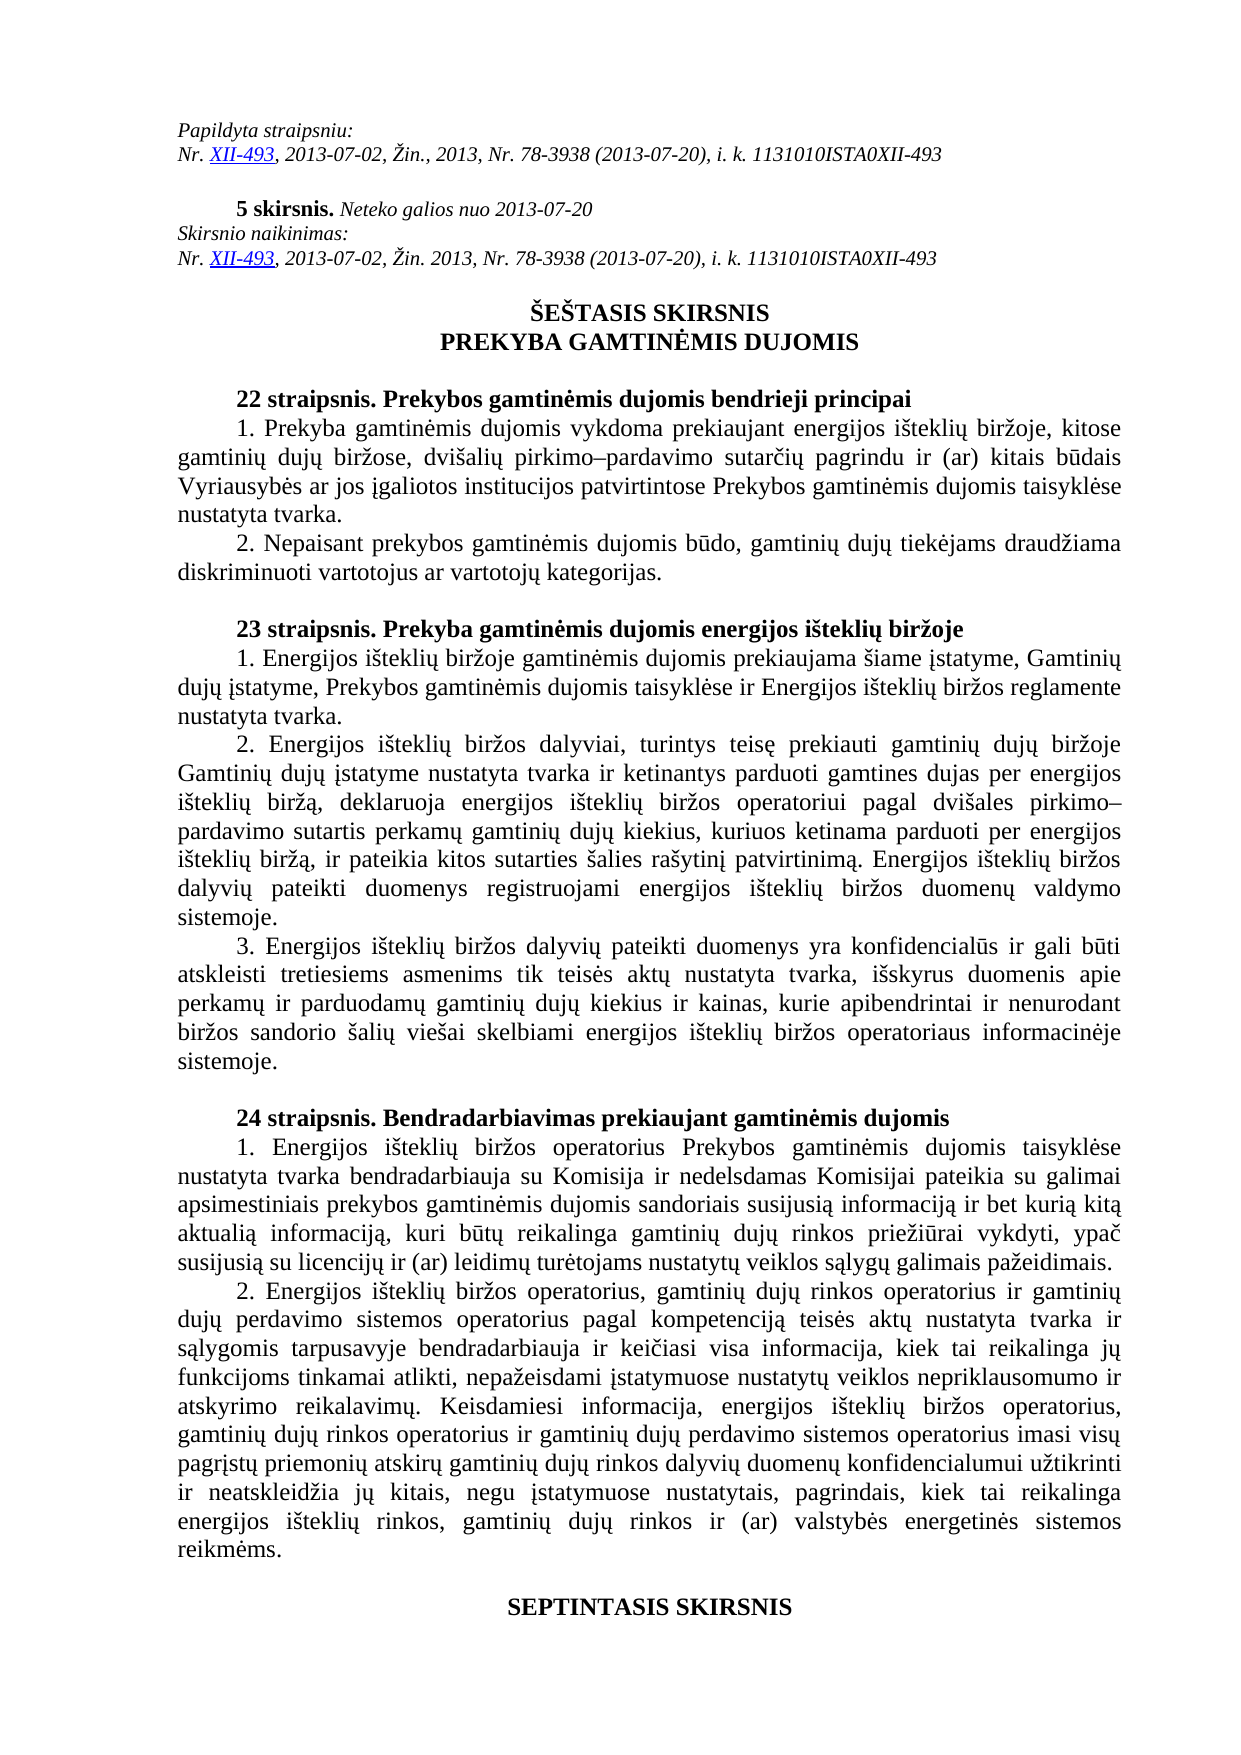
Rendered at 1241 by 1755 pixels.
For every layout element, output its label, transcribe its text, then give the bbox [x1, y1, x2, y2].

text ŠEŠTASIS SKIRSNIS [177, 298, 1122, 327]
text SEPTINTASIS SKIRSNIS [177, 1592, 1122, 1621]
text 24 straipsnis. Bendradarbiavimas prekiaujant gamtinėmis dujomis [177, 1103, 1122, 1132]
text 1. Prekyba gamtinėmis dujomis vykdoma prekiaujant energijos išteklių biržoje, kitose gamtinių dujų biržose, dvišalių pirkimo–pardavimo sutarčių pagrindu ir (ar) kitais būdais Vyriausybės ar jos įgaliotos institucijos patvirtintose Prekybos gamtinėmis dujomis taisyklėse nustatyta tvarka. [177, 413, 1122, 528]
text Papildyta straipsniu: [177, 118, 1122, 142]
text 2. Energijos išteklių biržos dalyviai, turintys teisę prekiauti gamtinių dujų biržoje Gamtinių dujų įstatyme nustatyta tvarka ir ketinantys parduoti gamtines dujas per energijos išteklių biržą, deklaruoja energijos išteklių biržos operatoriui pagal dvišales pirkimo–pardavimo sutartis perkamų gamtinių dujų kiekius, kuriuos ketinama parduoti per energijos išteklių biržą, ir pateikia kitos sutarties šalies rašytinį patvirtinimą. Energijos išteklių biržos dalyvių pateikti duomenys registruojami energijos išteklių biržos duomenų valdymo sistemoje. [177, 729, 1122, 931]
text 22 straipsnis. Prekybos gamtinėmis dujomis bendrieji principai [177, 384, 1122, 413]
text PREKYBA GAMTINĖMIS DUJOMIS [177, 327, 1122, 356]
text Nr. XII-493, 2013-07-02, Žin. 2013, Nr. 78-3938 (2013-07-20), i. k. 1131010ISTA0XII-493 [177, 245, 1122, 269]
text 23 straipsnis. Prekyba gamtinėmis dujomis energijos išteklių biržoje [177, 614, 1122, 643]
text Skirsnio naikinimas: [177, 221, 1122, 245]
text Nr. XII-493, 2013-07-02, Žin., 2013, Nr. 78-3938 (2013-07-20), i. k. 1131010ISTA0XII-493 [177, 142, 1122, 166]
text 1. Energijos išteklių biržos operatorius Prekybos gamtinėmis dujomis taisyklėse nustatyta tvarka bendradarbiauja su Komisija ir nedelsdamas Komisijai pateikia su galimai apsimestiniais prekybos gamtinėmis dujomis sandoriais susijusią informaciją ir bet kurią kitą aktualią informaciją, kuri būtų reikalinga gamtinių dujų rinkos priežiūrai vykdyti, ypač susijusią su licencijų ir (ar) leidimų turėtojams nustatytų veiklos sąlygų galimais pažeidimais. [177, 1132, 1122, 1276]
text 5 skirsnis. Neteko galios nuo 2013-07-20 [177, 195, 1122, 221]
text 3. Energijos išteklių biržos dalyvių pateikti duomenys yra konfidencialūs ir gali būti atskleisti tretiesiems asmenims tik teisės aktų nustatyta tvarka, išskyrus duomenis apie perkamų ir parduodamų gamtinių dujų kiekius ir kainas, kurie apibendrintai ir nenurodant biržos sandorio šalių viešai skelbiami energijos išteklių biržos operatoriaus informacinėje sistemoje. [177, 931, 1122, 1074]
text 2. Nepaisant prekybos gamtinėmis dujomis būdo, gamtinių dujų tiekėjams draudžiama diskriminuoti vartotojus ar vartotojų kategorijas. [177, 528, 1122, 586]
text 2. Energijos išteklių biržos operatorius, gamtinių dujų rinkos operatorius ir gamtinių dujų perdavimo sistemos operatorius pagal kompetenciją teisės aktų nustatyta tvarka ir sąlygomis tarpusavyje bendradarbiauja ir keičiasi visa informacija, kiek tai reikalinga jų funkcijoms tinkamai atlikti, nepažeisdami įstatymuose nustatytų veiklos nepriklausomumo ir atskyrimo reikalavimų. Keisdamiesi informacija, energijos išteklių biržos operatorius, gamtinių dujų rinkos operatorius ir gamtinių dujų perdavimo sistemos operatorius imasi visų pagrįstų priemonių atskirų gamtinių dujų rinkos dalyvių duomenų konfidencialumui užtikrinti ir neatskleidžia jų kitais, negu įstatymuose nustatytais, pagrindais, kiek tai reikalinga energijos išteklių rinkos, gamtinių dujų rinkos ir (ar) valstybės energetinės sistemos reikmėms. [177, 1276, 1122, 1563]
text 1. Energijos išteklių biržoje gamtinėmis dujomis prekiaujama šiame įstatyme, Gamtinių dujų įstatyme, Prekybos gamtinėmis dujomis taisyklėse ir Energijos išteklių biržos reglamente nustatyta tvarka. [177, 643, 1122, 729]
